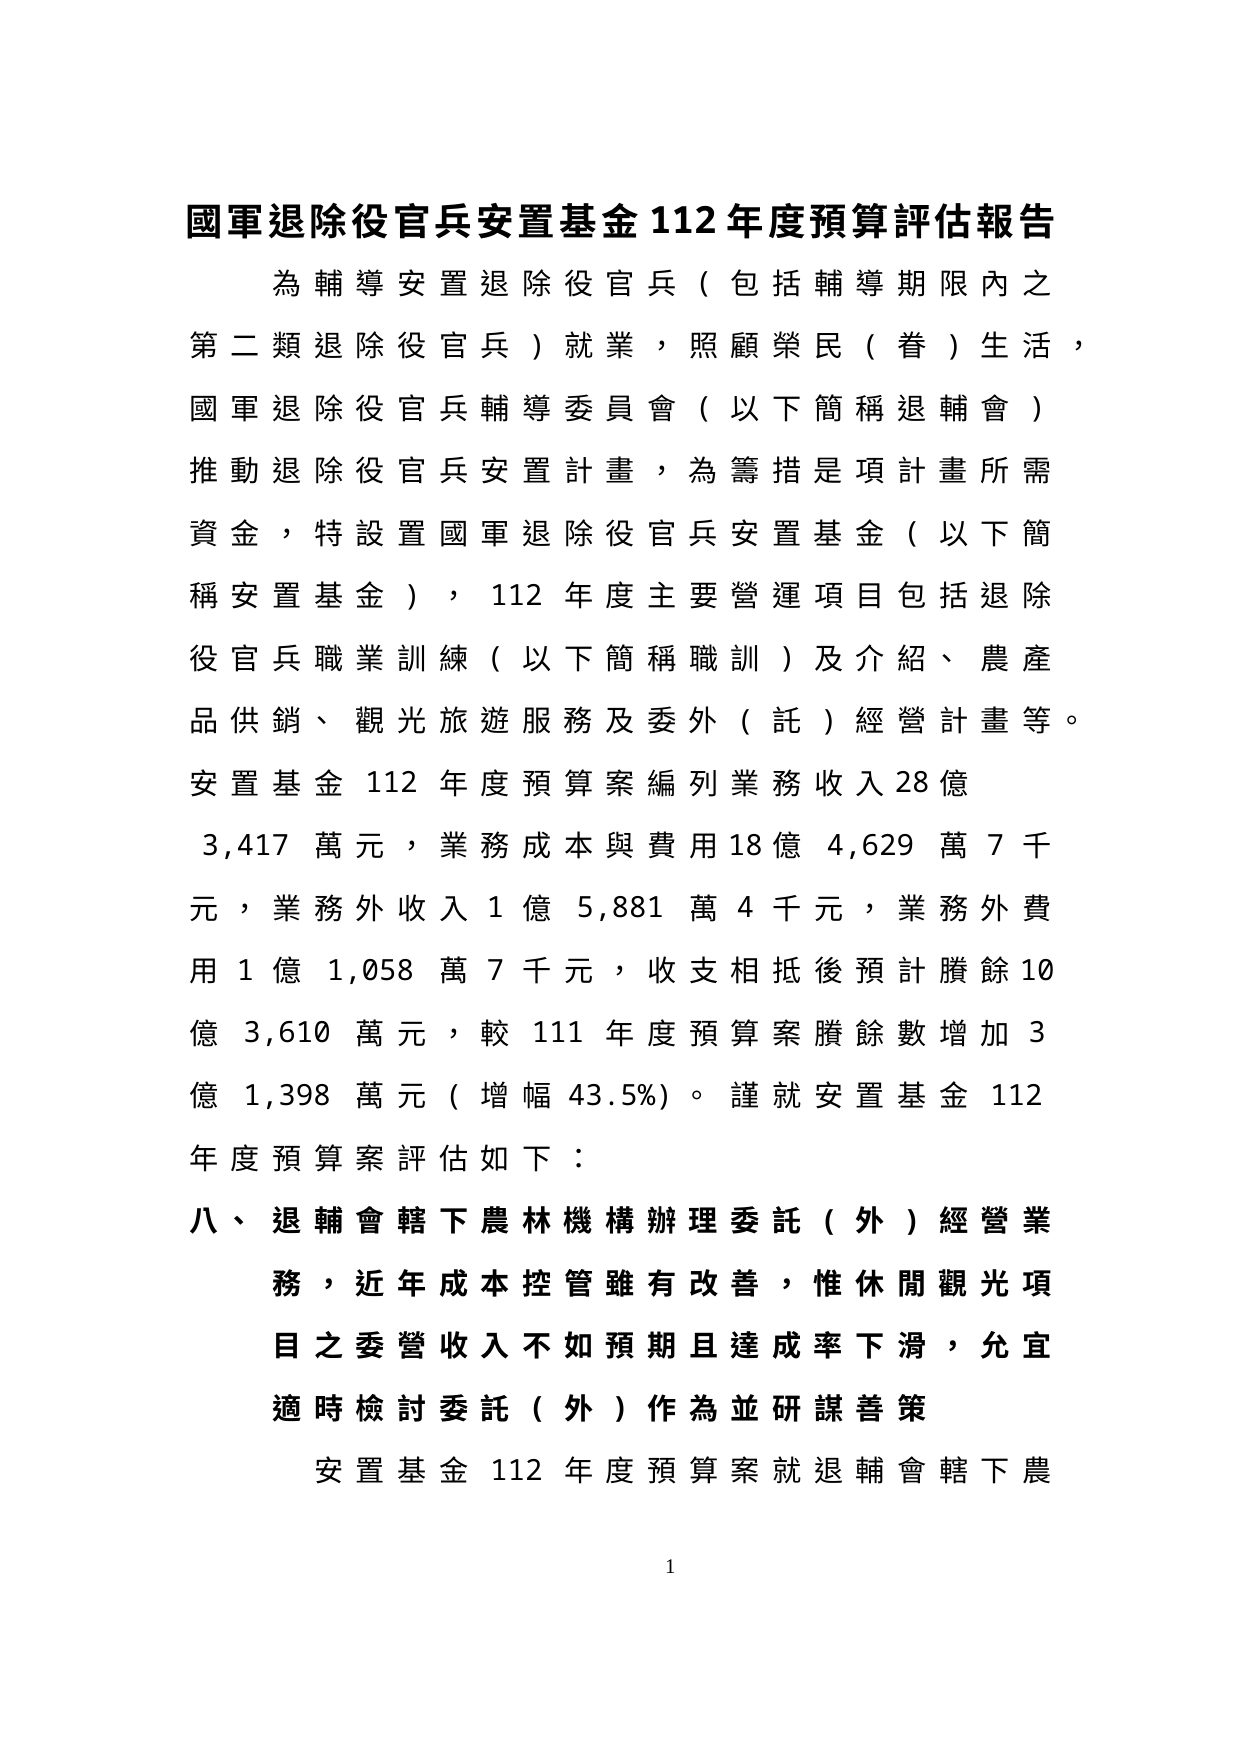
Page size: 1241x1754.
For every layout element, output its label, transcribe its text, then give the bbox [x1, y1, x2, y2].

text 國軍退除役官兵安置基金112年度預算評估報告 [183, 177, 1058, 240]
text 為輔導安置退除役官兵(包括輔導期限內之第二類退除役官兵)就業，照顧榮民(眷)生活，國軍退除役官兵輔導委員會(以下簡稱退輔會)推動退除役官兵安置計畫，為籌措是項計畫所需資金，特設置國軍退除役官兵安置基金(以下簡稱安置基金)，112年度主要營運項目包括退除役官兵職業訓練(以下簡稱職訓)及介紹、農產品供銷、觀光旅遊服務及委外(託)經營計畫等。安置基金112年度預算案編列業務收入28億3,417萬元，業務成本與費用18億4,629萬7千元，業務外收入1億5,881萬4千元，業務外費用1億1,058萬7千元，收支相抵後預計賸餘10億3,610萬元，較111年度預算案賸餘數增加3億1,398萬元(增幅43.5%)。謹就安置基金112年度預算案評估如下： [183, 240, 1058, 1177]
text 安置基金112年度預算案就退輔會轄下農 [242, 1427, 1058, 1490]
text 八、退輔會轄下農林機構辦理委託(外)經營業務，近年成本控管雖有改善，惟休閒觀光項目之委營收入不如預期且達成率下滑，允宜適時檢討委託(外)作為並研謀善策 [183, 1177, 1058, 1427]
